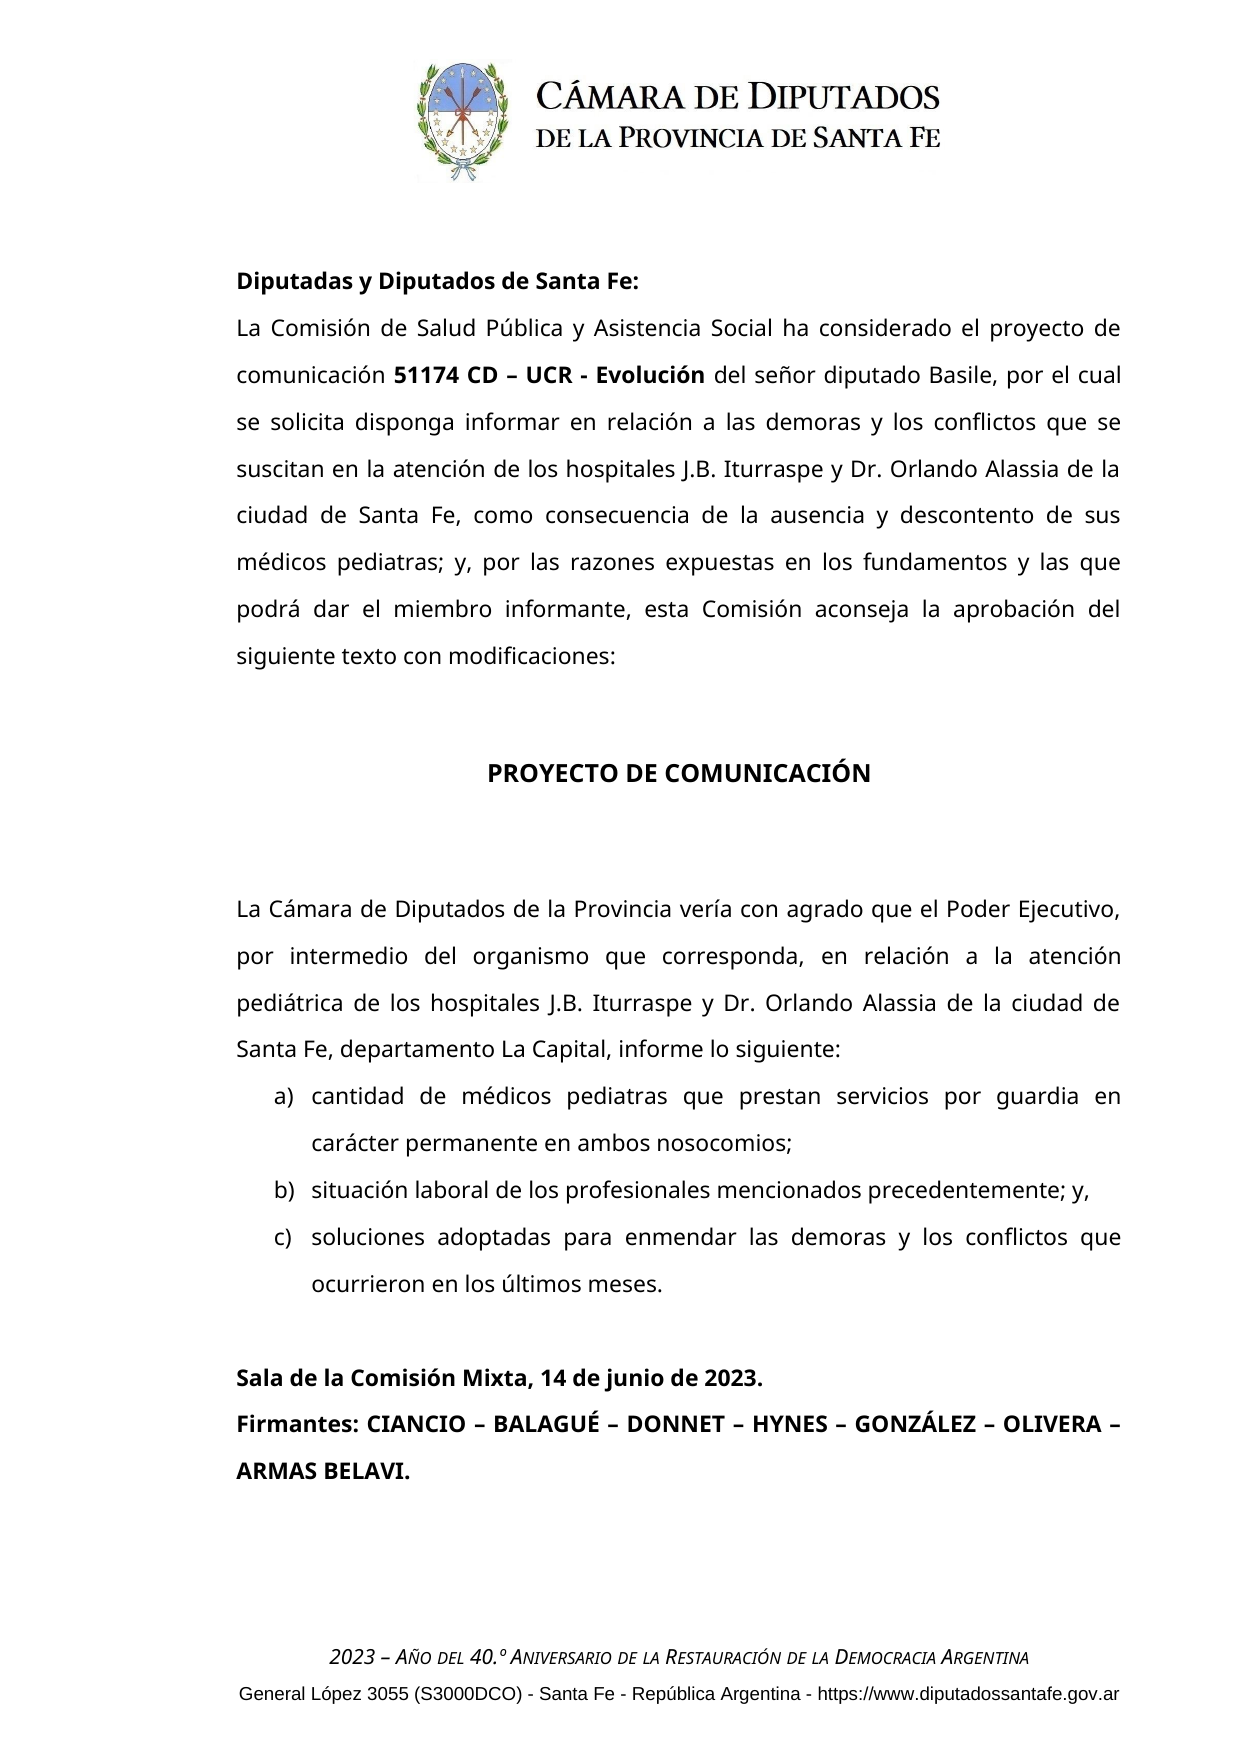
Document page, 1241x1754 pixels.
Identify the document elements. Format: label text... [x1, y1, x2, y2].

text La Comisión de Salud Pública y Asistencia Social ha considerado el proyecto de comunicación 51174 CD – UCR - Evolución del señor diputado Basile, por el cual se solicita disponga informar en relación a las demoras y los conflictos que se suscitan en la atención de los hospitales J.B. Iturraspe y Dr. Orlando Alassia de la ciudad de Santa Fe, como consecuencia de la ausencia y descontento de sus médicos pediatras; y, por las razones expuestas en los fundamentos y las que podrá dar el miembro informante, esta Comisión aconseja la aprobación del siguiente texto con modificaciones: [236, 312, 1122, 671]
text Firmantes: CIANCIO – BALAGUÉ – DONNET – HYNES – GONZÁLEZ – OLIVERA – ARMAS BELAVI. [236, 1408, 1122, 1487]
text Diputadas y Diputados de Santa Fe: [236, 265, 1122, 296]
text PROYECTO DE COMUNICACIÓN [236, 756, 1122, 789]
list cantidad de médicos pediatras que prestan servicios por guardia en carácter permanente en ambos nosocomios; [274, 1080, 1122, 1158]
text Sala de la Comisión Mixta, 14 de junio de 2023. [236, 1362, 1122, 1393]
text La Cámara de Diputados de la Provincia vería con agrado que el Poder Ejecutivo, por intermedio del organismo que corresponda, en relación a la atención pediátrica de los hospitales J.B. Iturraspe y Dr. Orlando Alassia de la ciudad de Santa Fe, departamento La Capital, informe lo siguiente: [236, 893, 1122, 1065]
list situación laboral de los profesionales mencionados precedentemente; y, [274, 1174, 1122, 1205]
picture [413, 59, 945, 183]
list soluciones adoptadas para enmendar las demoras y los conflictos que ocurrieron en los últimos meses. [274, 1221, 1122, 1299]
